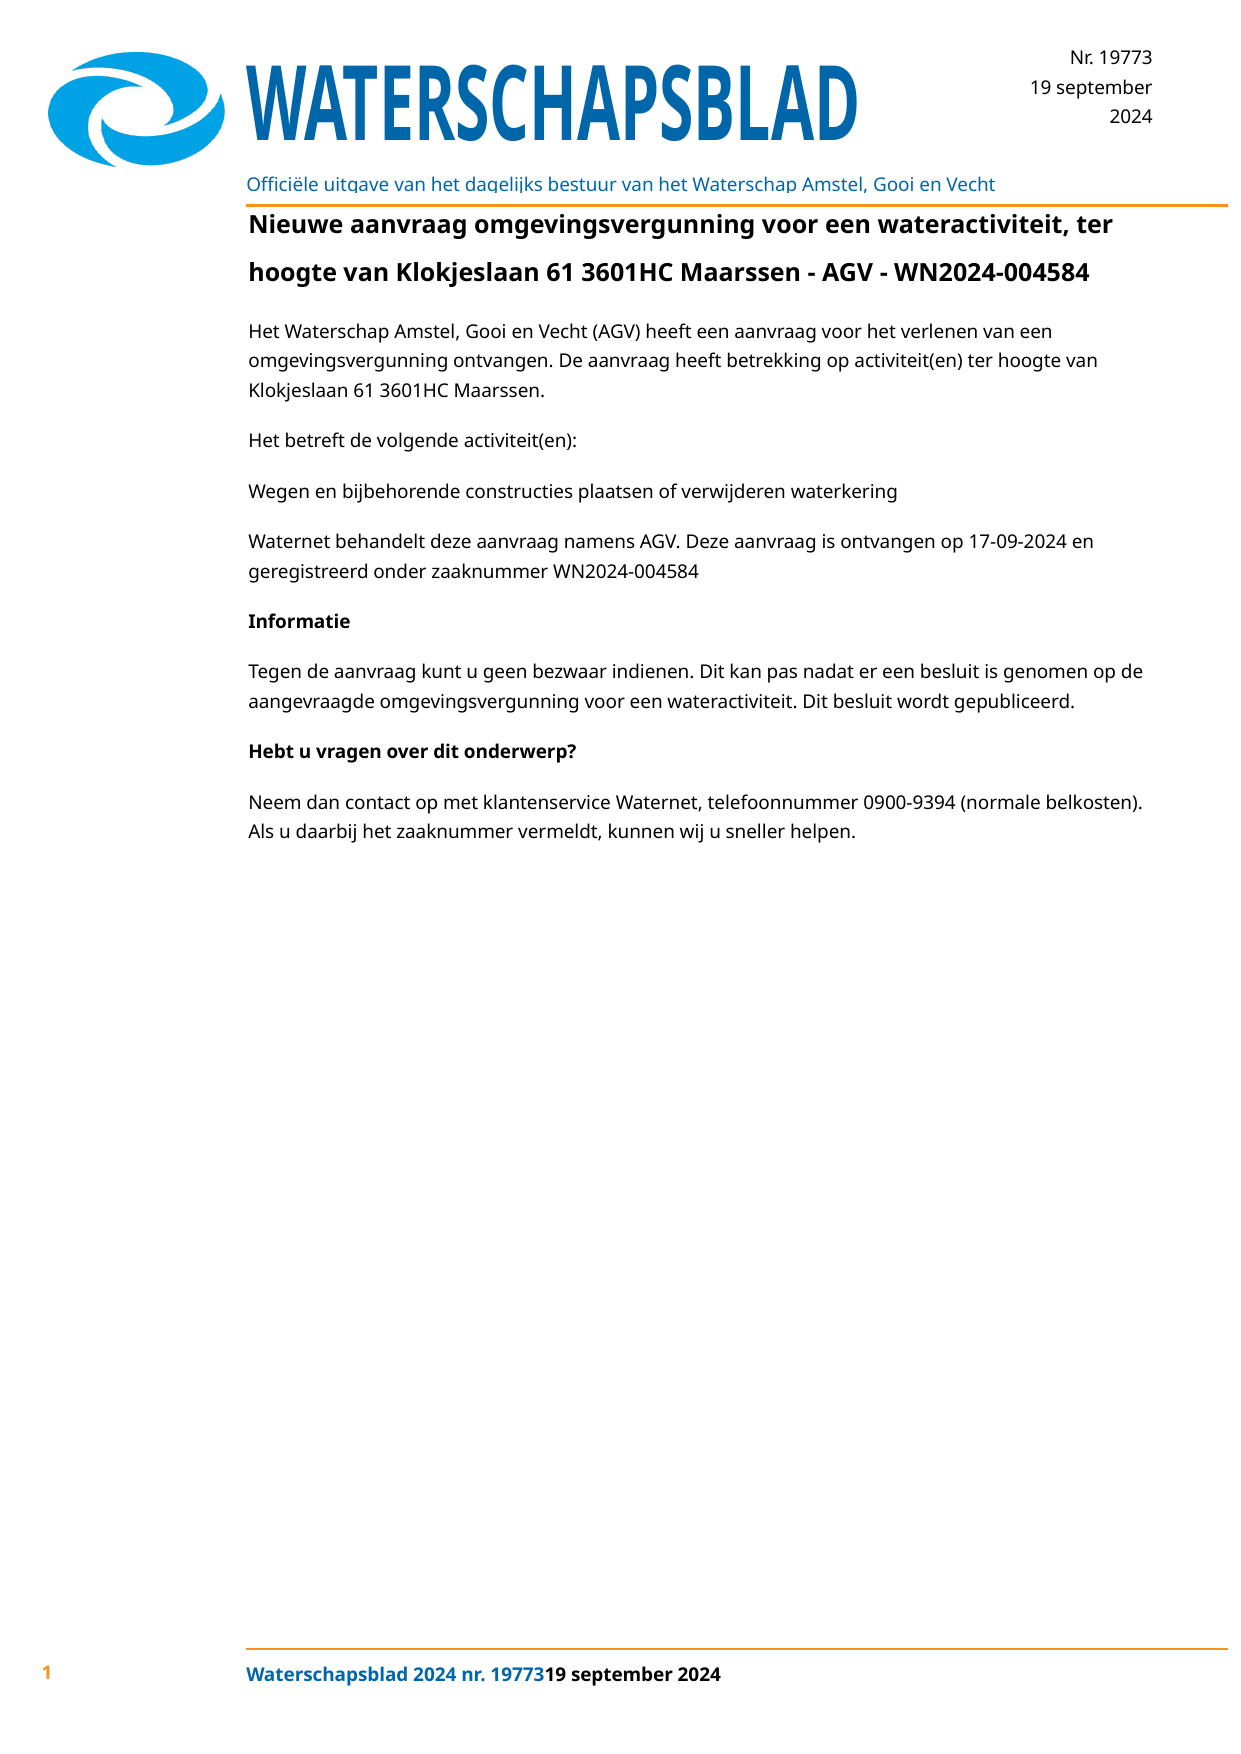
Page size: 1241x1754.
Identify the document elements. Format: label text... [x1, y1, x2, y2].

text Nieuwe aanvraag omgevingsvergunning voor een wateractiviteit, ter hoogte van Klokjeslaan 61 3601HC Maarssen - AGV - WN2024-004584 [248, 207, 1152, 288]
text Waternet behandelt deze aanvraag namens AGV. Deze aanvraag is ontvangen op 17-09-2024 en geregistreerd onder zaaknummer WN2024-004584 [248, 528, 1152, 584]
text Wegen en bijbehorende constructies plaatsen of verwijderen waterkering [248, 478, 1152, 504]
text Tegen de aanvraag kunt u geen bezwaar indienen. Dit kan pas nadat er een besluit is genomen op de aangevraagde omgevingsvergunning voor een wateractiviteit. Dit besluit wordt gepubliceerd. [248, 659, 1152, 714]
text Het Waterschap Amstel, Gooi en Vecht (AGV) heeft een aanvraag voor het verlenen van een omgevingsvergunning ontvangen. De aanvraag heeft betrekking op activiteit(en) ter hoogte van Klokjeslaan 61 3601HC Maarssen. [248, 318, 1152, 403]
text Neem dan contact op met klantenservice Waternet, telefoonnummer 0900-9394 (normale belkosten). Als u daarbij het zaaknummer vermeldt, kunnen wij u sneller helpen. [248, 789, 1152, 844]
text Hebt u vragen over dit onderwerp? [248, 739, 1152, 764]
text Het betreft de volgende activiteit(en): [248, 427, 1152, 453]
text Informatie [248, 608, 1152, 634]
picture [41, 47, 231, 172]
